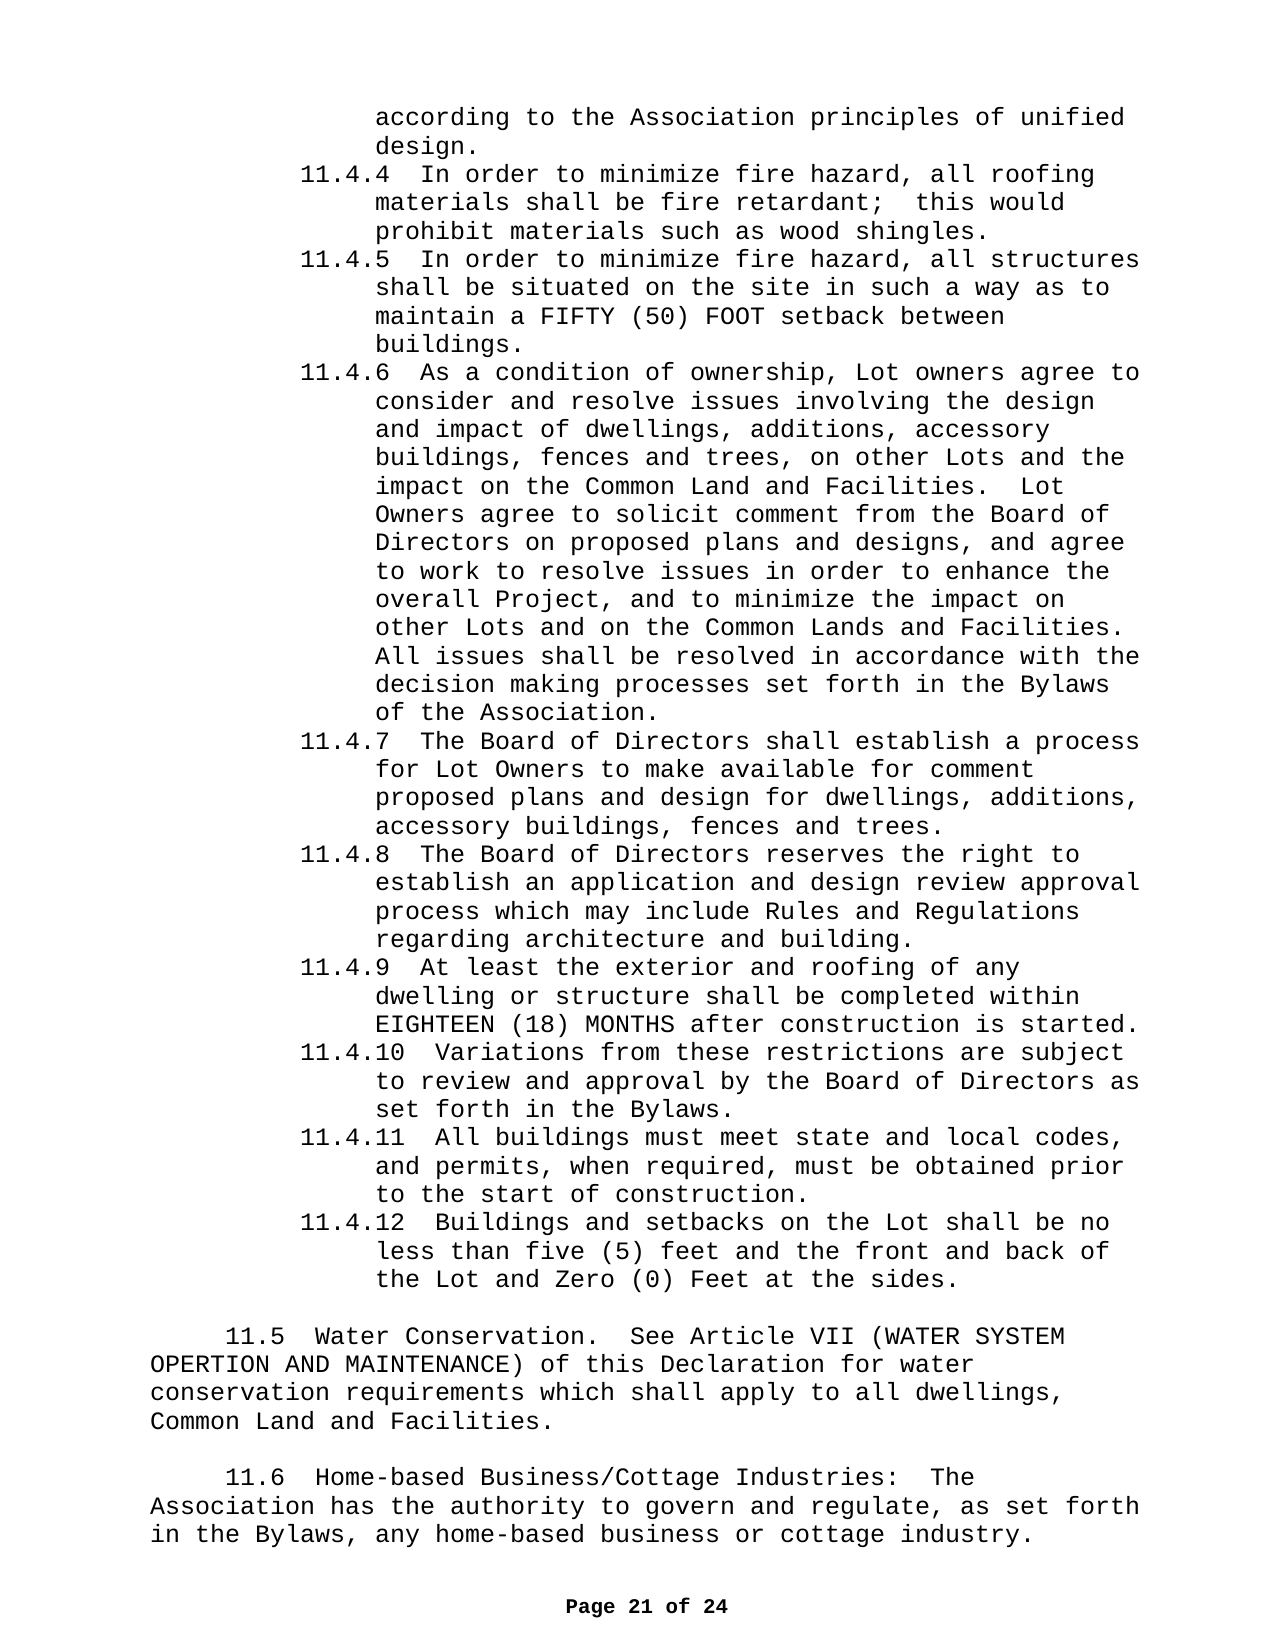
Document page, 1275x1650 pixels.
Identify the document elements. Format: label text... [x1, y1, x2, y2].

text 11.4.6 As a condition of ownership, Lot owners agree to consider and resolve issues involving the design and impact of dwellings, additions, accessory buildings, fences and trees, on other Lots and the impact on the Common Land and Facilities. Lot Owners agree to solicit comment from the Board of Directors on proposed plans and designs, and agree to work to resolve issues in order to enhance the overall Project, and to minimize the impact on other Lots and on the Common Lands and Facilities. All issues shall be resolved in accordance with the decision making processes set forth in the Bylaws of the Association. [300, 360, 1143, 728]
text 11.4.4 In order to minimize fire hazard, all roofing materials shall be fire retardant; this would prohibit materials such as wood shingles. [300, 162, 1143, 247]
text 11.4.10 Variations from these restrictions are subject to review and approval by the Board of Directors as set forth in the Bylaws. [300, 1040, 1143, 1125]
text 11.4.9 At least the exterior and roofing of any dwelling or structure shall be completed within EIGHTEEN (18) MONTHS after construction is started. [300, 955, 1143, 1040]
text 11.4.11 All buildings must meet state and local codes, and permits, when required, must be obtained prior to the start of construction. [300, 1125, 1143, 1210]
text according to the Association principles of unified design. [300, 105, 1143, 162]
text 11.6 Home-based Business/Cottage Industries: The Association has the authority to govern and regulate, as set forth in the Bylaws, any home-based business or cottage industry. [150, 1465, 1143, 1550]
text 11.4.5 In order to minimize fire hazard, all structures shall be situated on the site in such a way as to maintain a FIFTY (50) FOOT setback between buildings. [300, 247, 1143, 360]
text 11.4.7 The Board of Directors shall establish a process for Lot Owners to make available for comment proposed plans and design for dwellings, additions, accessory buildings, fences and trees. [300, 728, 1143, 842]
text 11.4.8 The Board of Directors reserves the right to establish an application and design review approval process which may include Rules and Regulations regarding architecture and building. [300, 842, 1143, 955]
text 11.4.12 Buildings and setbacks on the Lot shall be no less than five (5) feet and the front and back of the Lot and Zero (0) Feet at the sides. [300, 1210, 1143, 1295]
text 11.5 Water Conservation. See Article VII (WATER SYSTEM OPERTION AND MAINTENANCE) of this Declaration for water conservation requirements which shall apply to all dwellings, Common Land and Facilities. [150, 1323, 1143, 1437]
